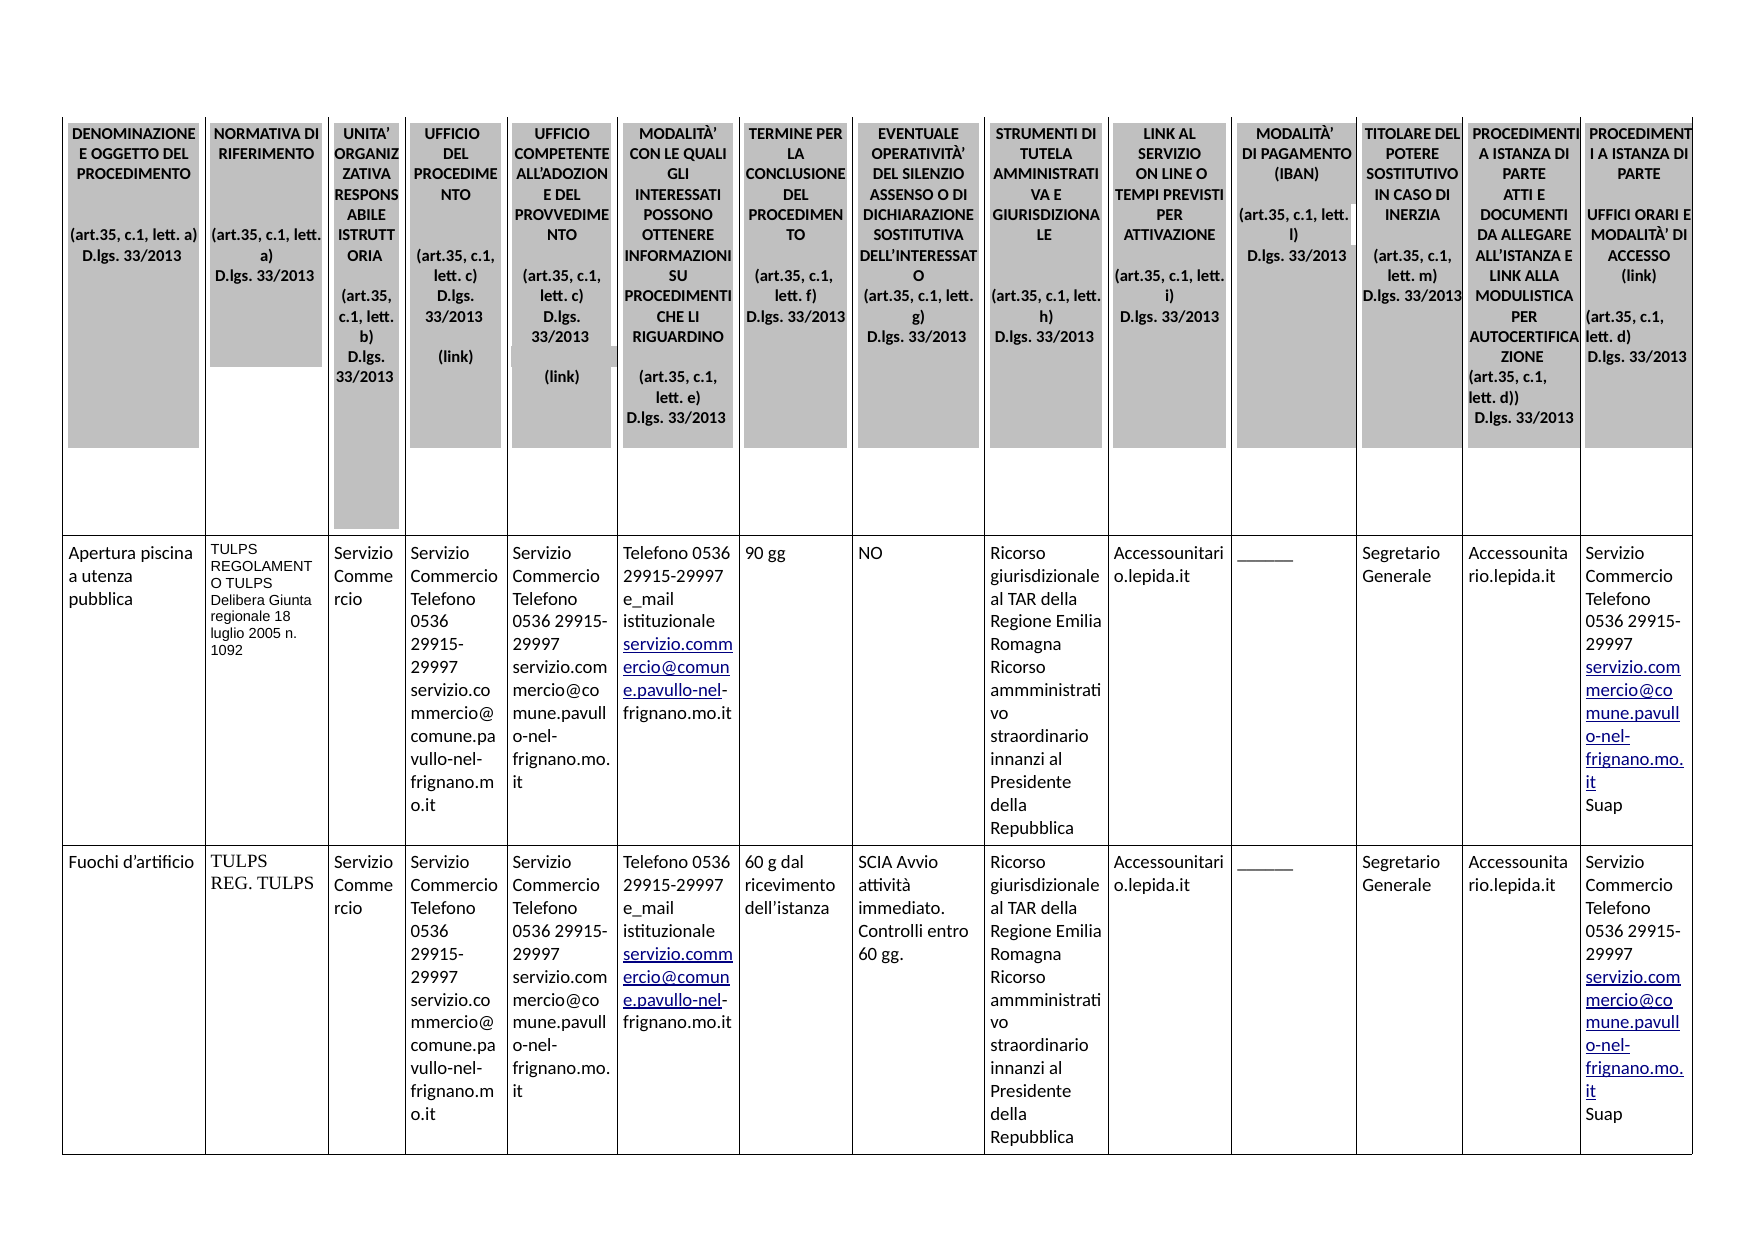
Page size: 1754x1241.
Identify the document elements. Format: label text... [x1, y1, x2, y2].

table_cell Servizio Commercio Telefono 0536 29915-29997 servizio.commercio@comune.pavullo-nel-frignano.mo.it [406, 846, 507, 1154]
table_cell Telefono 0536 29915-29997 e_mail istituzionale servizio.commercio@comune.pavullo-nel-frignano.mo.it [618, 536, 739, 844]
table_header NORMATIVA DI RIFERIMENTO (art.35, c.1, lett. a) D.lgs. 33/2013 [206, 117, 328, 535]
table_cell 60 g dal ricevimento dell’istanza [740, 846, 852, 1154]
table_header TITOLARE DEL POTERE SOSTITUTIVO IN CASO DI INERZIA (art.35, c.1, lett. m) D.lgs. 33/2013 [1357, 117, 1462, 535]
table_cell Servizio Commercio Telefono 0536 29915-29997 servizio.commercio@comune.pavullo-nel-frignano.mo.it Suap [1581, 536, 1692, 844]
table_cell Servizio Commercio Telefono 0536 29915-29997 servizio.commercio@comune.pavullo-nel-frignano.mo.it [508, 846, 617, 1154]
table_cell 90 gg [740, 536, 852, 844]
table_cell Ricorso giurisdizionale al TAR della Regione Emilia Romagna Ricorso ammministrativo straordinario innanzi al Presidente della Repubblica [985, 846, 1108, 1154]
table_cell Servizio Commercio Telefono 0536 29915-29997 servizio.commercio@comune.pavullo-nel-frignano.mo.it [406, 536, 507, 844]
table_cell Segretario Generale [1357, 536, 1462, 844]
table_cell Telefono 0536 29915-29997 e_mail istituzionale servizio.commercio@comune.pavullo-nel-frignano.mo.it [618, 846, 739, 1154]
table_header MODALITÀ’ CON LE QUALI GLI INTERESSATI POSSONO OTTENERE INFORMAZIONI SU PROCEDIMENTI CHE LI RIGUARDINO (art.35, c.1, lett. e) D.lgs. 33/2013 [618, 117, 739, 535]
table_header UFFICIO COMPETENTE ALL’ADOZIONE DEL PROVVEDIMENTO (art.35, c.1, lett. c) D.lgs. 33/2013 (link) [508, 117, 617, 535]
table_cell TULPS REG. TULPS [206, 846, 328, 1154]
table_cell Fuochi d’artificio [63, 846, 205, 1154]
table_header MODALITÀ’ DI PAGAMENTO (IBAN) (art.35, c.1, lett. l) D.lgs. 33/2013 [1232, 117, 1356, 535]
table_cell NO [853, 536, 984, 844]
table_cell Accessounitario.lepida.it [1109, 536, 1231, 844]
table_cell Apertura piscina a utenza pubblica [63, 536, 205, 844]
table_cell Ricorso giurisdizionale al TAR della Regione Emilia Romagna Ricorso ammministrativo straordinario innanzi al Presidente della Repubblica [985, 536, 1108, 844]
table_header LINK AL SERVIZIO ON LINE O TEMPI PREVISTI PER ATTIVAZIONE (art.35, c.1, lett. i) D.lgs. 33/2013 [1109, 117, 1231, 535]
table_header DENOMINAZIONE E OGGETTO DEL PROCEDIMENTO (art.35, c.1, lett. a) D.lgs. 33/2013 [63, 117, 205, 535]
table_header TERMINE PER LA CONCLUSIONE DEL PROCEDIMENTO (art.35, c.1, lett. f) D.lgs. 33/2013 [740, 117, 852, 535]
table_header STRUMENTI DI TUTELA AMMINISTRATIVA E GIURISDIZIONALE (art.35, c.1, lett. h) D.lgs. 33/2013 [985, 117, 1108, 535]
table_header UFFICIO DEL PROCEDIMENTO (art.35, c.1, lett. c) D.lgs. 33/2013 (link) [406, 117, 507, 535]
table_cell Accessounitario.lepida.it [1109, 846, 1231, 1154]
table_cell Accessounitario.lepida.it [1463, 846, 1580, 1154]
table_cell Segretario Generale [1357, 846, 1462, 1154]
table_cell Servizio Commercio [329, 846, 405, 1154]
table_cell Accessounitario.lepida.it [1463, 536, 1580, 844]
table_cell TULPS REGOLAMENTO TULPS Delibera Giunta regionale 18 luglio 2005 n. 1092 [206, 536, 328, 844]
table_header UNITA’ ORGANIZZATIVA RESPONSABILE ISTRUTTORIA (art.35, c.1, lett. b) D.lgs. 33/2013 [329, 117, 405, 535]
table_cell ______ [1232, 536, 1356, 844]
table_cell SCIA Avvio attività immediato. Controlli entro 60 gg. [853, 846, 984, 1154]
table_cell ______ [1232, 846, 1356, 1154]
table_header EVENTUALE OPERATIVITÀ’ DEL SILENZIO ASSENSO O DI DICHIARAZIONE SOSTITUTIVA DELL’INTERESSATO (art.35, c.1, lett. g) D.lgs. 33/2013 [853, 117, 984, 535]
table_cell Servizio Commercio Telefono 0536 29915-29997 servizio.commercio@comune.pavullo-nel-frignano.mo.it [508, 536, 617, 844]
table_cell Servizio Commercio [329, 536, 405, 844]
table_cell Servizio Commercio Telefono 0536 29915-29997 servizio.commercio@comune.pavullo-nel-frignano.mo.it Suap [1581, 846, 1692, 1154]
table_header PROCEDIMENTI A ISTANZA DI PARTE ATTI E DOCUMENTI DA ALLEGARE ALL’ISTANZA E LINK ALLA MODULISTICA PER AUTOCERTIFICAZIONE (art.35, c.1, lett. d)) D.lgs. 33/2013 [1463, 117, 1580, 535]
table_header PROCEDIMENTI A ISTANZA DI PARTE UFFICI ORARI E MODALITÀ’ DI ACCESSO (link) (art.35, c.1, lett. d) D.lgs. 33/2013 [1581, 117, 1692, 535]
